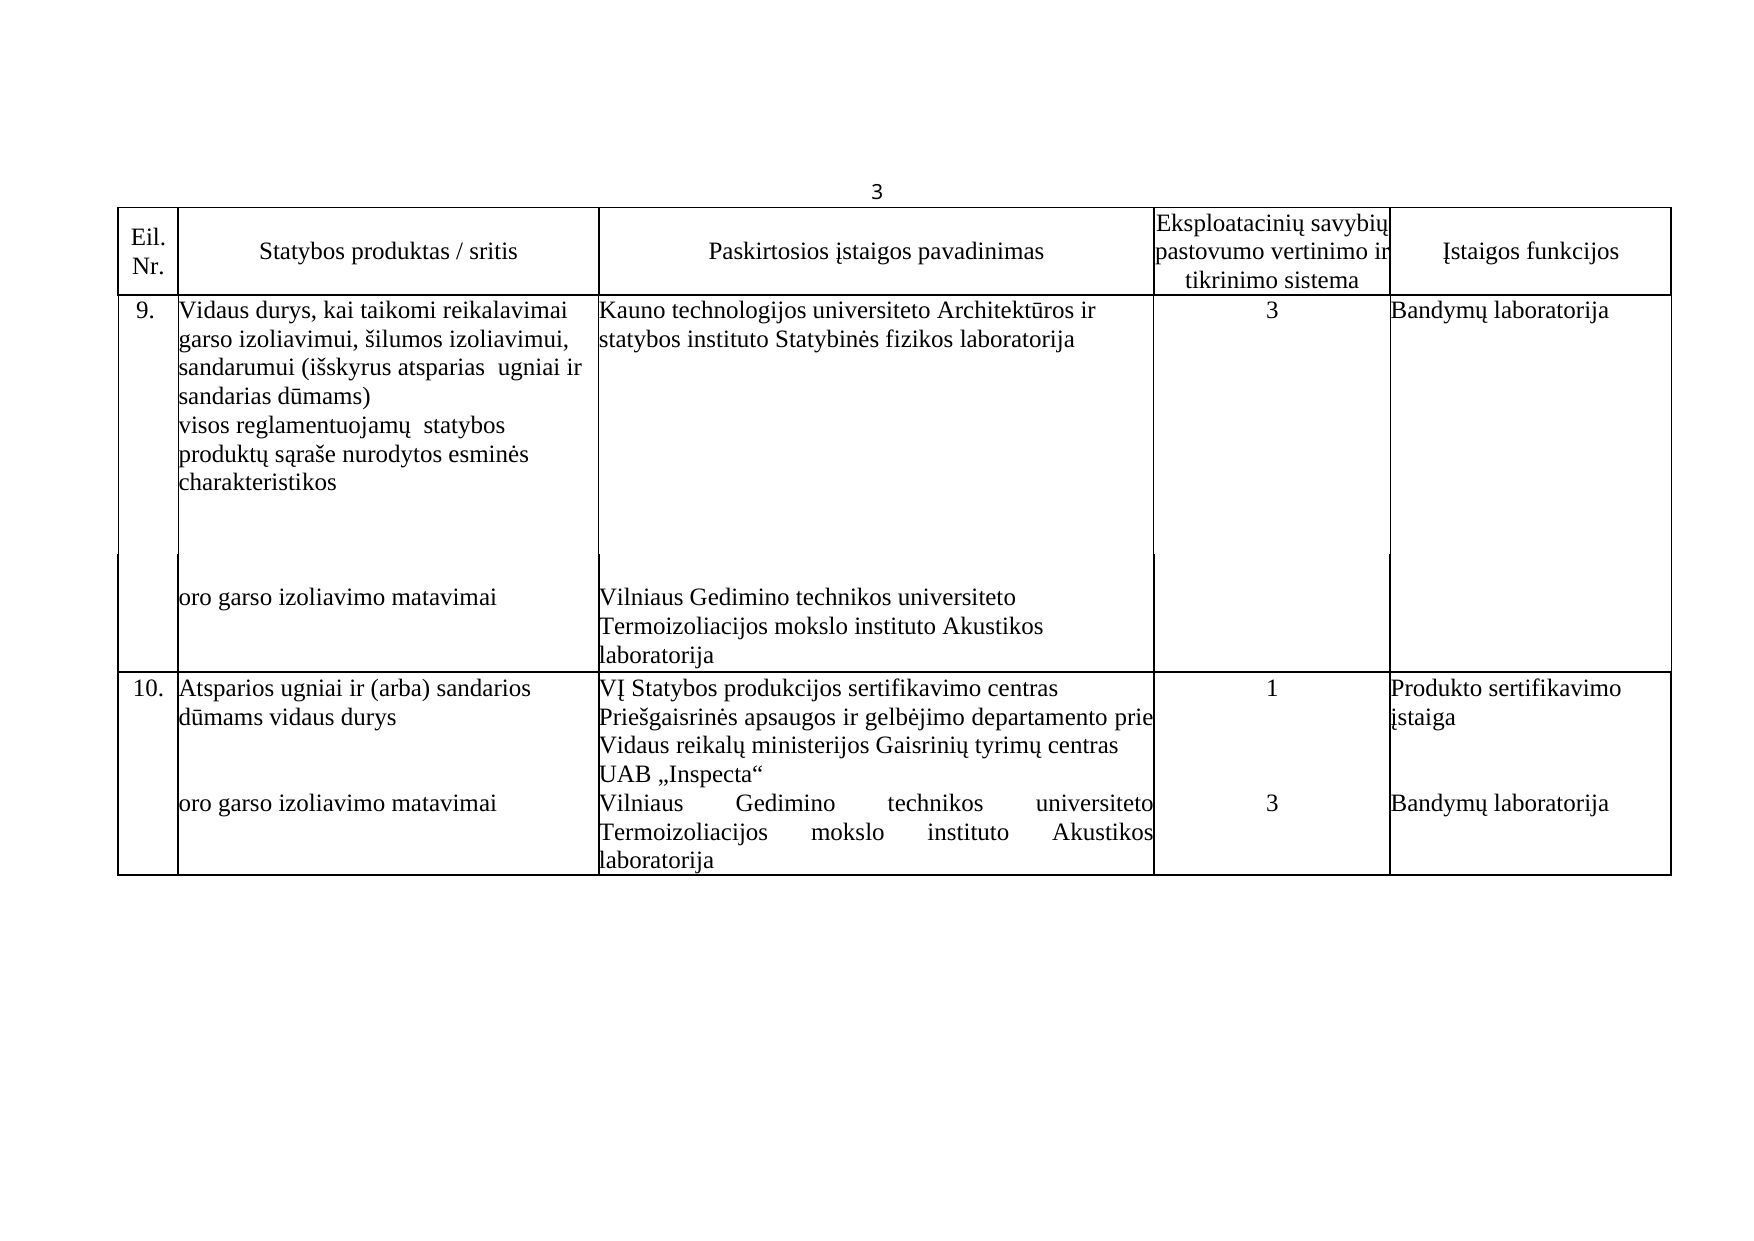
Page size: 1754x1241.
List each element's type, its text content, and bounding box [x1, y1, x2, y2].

table_cell [119, 554, 177, 582]
table_header Eksploatacinių savybių pastovumo vertinimo ir tikrinimo sistema [1155, 208, 1389, 294]
table_cell [1155, 583, 1389, 671]
table_cell [600, 554, 1153, 582]
table_cell [1391, 583, 1671, 671]
table_cell VĮ Statybos produkcijos sertifikavimo centras Priešgaisrinės apsaugos ir gelbėjimo departamento prie Vidaus reikalų ministerijos Gaisrinių tyrimų centras UAB „Inspecta“ Vilniaus Gedimino technikos universiteto Termoizoliacijos mokslo instituto Akustikos laboratorija [600, 673, 1153, 874]
table_cell 9. [119, 296, 178, 554]
table_cell Kauno technologijos universiteto Architektūros ir statybos instituto Statybinės fizikos laboratorija [599, 296, 1153, 554]
table_cell [1155, 554, 1389, 582]
table_cell [119, 583, 177, 671]
table_cell 1 3 [1155, 673, 1389, 874]
table_header Statybos produktas / sritis [179, 208, 598, 294]
table_cell [1391, 554, 1671, 582]
table_cell [179, 554, 598, 582]
table_cell Vidaus durys, kai taikomi reikalavimai garso izoliavimui, šilumos izoliavimui, sandarumui (išskyrus atsparias ugniai ir sandarias dūmams) visos reglamentuojamų statybos produktų sąraše nurodytos esminės charakteristikos [179, 296, 598, 554]
table_cell 3 [1154, 296, 1390, 554]
table_cell Bandymų laboratorija [1391, 296, 1671, 554]
table_cell Atsparios ugniai ir (arba) sandarios dūmams vidaus durys oro garso izoliavimo matavimai [179, 673, 598, 874]
table_header Įstaigos funkcijos [1391, 208, 1670, 294]
table_cell Produkto sertifikavimo įstaiga Bandymų laboratorija [1391, 673, 1670, 874]
table_cell 10. [119, 673, 177, 874]
table_header Eil. Nr. [119, 208, 177, 294]
table_cell oro garso izoliavimo matavimai [179, 583, 598, 671]
table_header Paskirtosios įstaigos pavadinimas [600, 208, 1153, 294]
table_cell Vilniaus Gedimino technikos universiteto Termoizoliacijos mokslo instituto Akustikos laboratorija [600, 583, 1153, 671]
